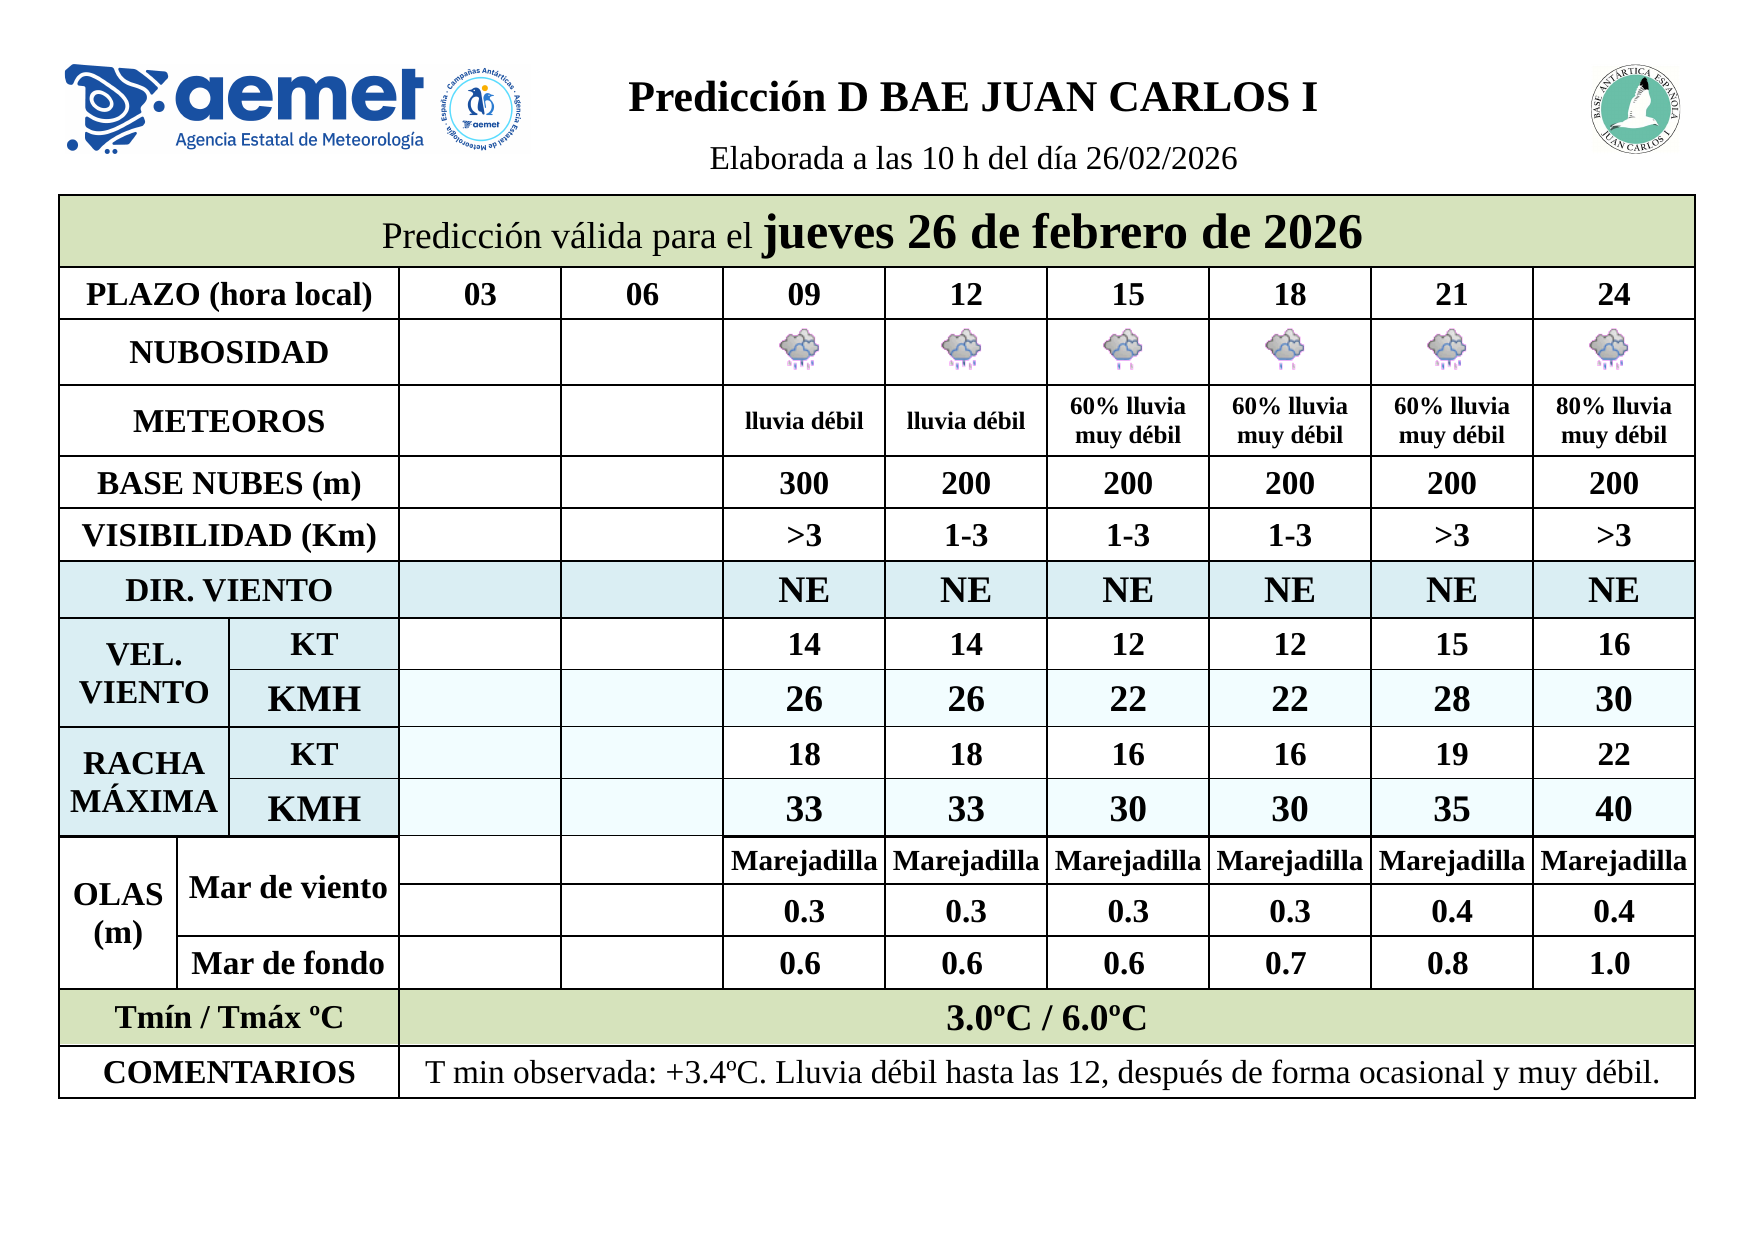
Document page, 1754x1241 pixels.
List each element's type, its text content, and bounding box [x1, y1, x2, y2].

table_cell 0.4 [1372, 885, 1532, 935]
table_header Predicción D BAE JUAN CARLOS I [537, 59, 1410, 133]
table_cell 28 [1372, 670, 1532, 726]
table_cell 18 [1210, 268, 1370, 318]
table_cell BASE NUBES (m) [60, 457, 398, 507]
table_cell [400, 779, 560, 835]
table_cell PLAZO (hora local) [60, 268, 398, 318]
table_header [59, 59, 537, 182]
table_cell 12 [886, 268, 1046, 318]
table_cell [400, 885, 560, 935]
table_cell 19 [1372, 727, 1532, 778]
table_cell 12 [1048, 619, 1208, 669]
table_cell 200 [1372, 457, 1532, 507]
table_cell NE [1210, 562, 1370, 617]
table_cell 0.7 [1210, 937, 1370, 987]
picture [1101, 326, 1146, 371]
table_cell 0.6 [724, 937, 884, 987]
table_cell [562, 320, 722, 383]
table_cell [562, 457, 722, 507]
table_cell NE [724, 562, 884, 617]
table_cell Marejadilla [724, 838, 884, 883]
picture [64, 64, 532, 154]
table_cell 14 [886, 619, 1046, 669]
table_cell 03 [400, 268, 560, 318]
table_cell 22 [1210, 670, 1370, 726]
table_cell [562, 670, 722, 726]
table_cell 26 [886, 670, 1046, 726]
table_cell 200 [1210, 457, 1370, 507]
table_cell Marejadilla [1534, 838, 1694, 883]
table_cell [400, 562, 560, 617]
table_cell OLAS (m) [60, 838, 176, 987]
table_cell 22 [1534, 727, 1694, 778]
table_cell 35 [1372, 779, 1532, 835]
table_cell 18 [724, 727, 884, 778]
table_cell [400, 937, 560, 987]
table_cell 1.0 [1534, 937, 1694, 987]
table_cell 30 [1534, 670, 1694, 726]
table_cell lluvia débil [724, 386, 884, 455]
table_cell [562, 509, 722, 559]
table_cell Elaborada a las 10 h del día 26/02/2026 [537, 133, 1410, 182]
table_cell NE [1372, 562, 1532, 617]
table_cell 22 [1048, 670, 1208, 726]
picture [1263, 326, 1308, 371]
table_cell 0.3 [886, 885, 1046, 935]
table_cell [886, 320, 1046, 383]
table_header [1410, 59, 1694, 182]
table_cell [562, 619, 722, 669]
table_cell 300 [724, 457, 884, 507]
table_cell [562, 836, 722, 883]
table_cell 24 [1534, 268, 1694, 318]
table_cell 06 [562, 268, 722, 318]
table_cell KMH [230, 779, 398, 835]
table_cell [562, 779, 722, 835]
table_cell [1534, 320, 1694, 383]
table_cell [1210, 320, 1370, 383]
table_cell DIR. VIENTO [60, 562, 398, 617]
table_cell METEOROS [60, 386, 398, 455]
table_cell 200 [1534, 457, 1694, 507]
table_cell 0.6 [886, 937, 1046, 987]
table_cell [1048, 320, 1208, 383]
table_cell 40 [1534, 779, 1694, 835]
table_cell 0.4 [1534, 885, 1694, 935]
table_cell 0.6 [1048, 937, 1208, 987]
table_cell [562, 937, 722, 987]
table_cell KT [230, 619, 398, 669]
picture [1587, 326, 1632, 371]
table_cell 1-3 [1048, 509, 1208, 559]
table_cell [400, 457, 560, 507]
table_cell [400, 320, 560, 383]
table_cell NUBOSIDAD [60, 320, 398, 383]
table_cell 18 [886, 727, 1046, 778]
table_cell 16 [1048, 727, 1208, 778]
table_cell [562, 562, 722, 617]
picture [1425, 326, 1470, 371]
table_cell 1-3 [886, 509, 1046, 559]
table_cell Mar de fondo [178, 937, 398, 987]
table_cell [1372, 320, 1532, 383]
table_cell 80% lluvia muy débil [1534, 386, 1694, 455]
table_cell NE [1048, 562, 1208, 617]
table_cell 60% lluvia muy débil [1210, 386, 1370, 455]
table_cell 14 [724, 619, 884, 669]
table_cell 200 [886, 457, 1046, 507]
table_cell [724, 320, 884, 383]
table_cell 0.3 [1048, 885, 1208, 935]
table_cell [562, 885, 722, 935]
table_cell 15 [1372, 619, 1532, 669]
table_cell 30 [1210, 779, 1370, 835]
table_cell [562, 386, 722, 455]
picture [939, 326, 984, 371]
table_cell 09 [724, 268, 884, 318]
table_cell 26 [724, 670, 884, 726]
table_cell >3 [1534, 509, 1694, 559]
table_cell NE [886, 562, 1046, 617]
table_cell 0.3 [1210, 885, 1370, 935]
table_cell Marejadilla [1048, 838, 1208, 883]
table_cell Tmín / Tmáx ºC [60, 990, 398, 1044]
table_cell >3 [724, 509, 884, 559]
table_cell NE [1534, 562, 1694, 617]
table_cell 0.8 [1372, 937, 1532, 987]
table_cell 12 [1210, 619, 1370, 669]
table_cell [400, 727, 560, 778]
table_cell T min observada: +3.4ºC. Lluvia débil hasta las 12, después de forma ocasional y muy débil. [400, 1047, 1694, 1097]
table_cell KT [230, 728, 398, 778]
table_cell 1-3 [1210, 509, 1370, 559]
picture [1590, 64, 1681, 154]
table_cell Mar de viento [178, 838, 398, 935]
table_header Predicción válida para el jueves 26 de febrero de 2026 [60, 196, 1694, 266]
table_cell 3.0ºC / 6.0ºC [400, 990, 1694, 1044]
table_cell >3 [1372, 509, 1532, 559]
table_cell VEL. VIENTO [60, 619, 228, 726]
table_cell RACHA MÁXIMA [60, 728, 228, 835]
table_cell 200 [1048, 457, 1208, 507]
table_cell [400, 509, 560, 559]
table_cell [400, 670, 560, 726]
table_cell [400, 619, 560, 669]
table_cell Marejadilla [1372, 838, 1532, 883]
table_cell [400, 386, 560, 455]
table_cell [400, 836, 560, 883]
table_cell 33 [886, 779, 1046, 835]
table_cell KMH [230, 670, 398, 726]
table_cell COMENTARIOS [60, 1047, 398, 1097]
table_cell 60% lluvia muy débil [1372, 386, 1532, 455]
table_cell VISIBILIDAD (Km) [60, 509, 398, 559]
table_cell lluvia débil [886, 386, 1046, 455]
table_cell [562, 727, 722, 778]
table_cell Marejadilla [886, 838, 1046, 883]
table_cell Marejadilla [1210, 838, 1370, 883]
table_cell 33 [724, 779, 884, 835]
table_cell 30 [1048, 779, 1208, 835]
table_cell 16 [1210, 727, 1370, 778]
picture [777, 326, 823, 371]
table_cell 21 [1372, 268, 1532, 318]
table_cell 15 [1048, 268, 1208, 318]
table_cell 60% lluvia muy débil [1048, 386, 1208, 455]
table_cell 0.3 [724, 885, 884, 935]
table_cell 16 [1534, 619, 1694, 669]
